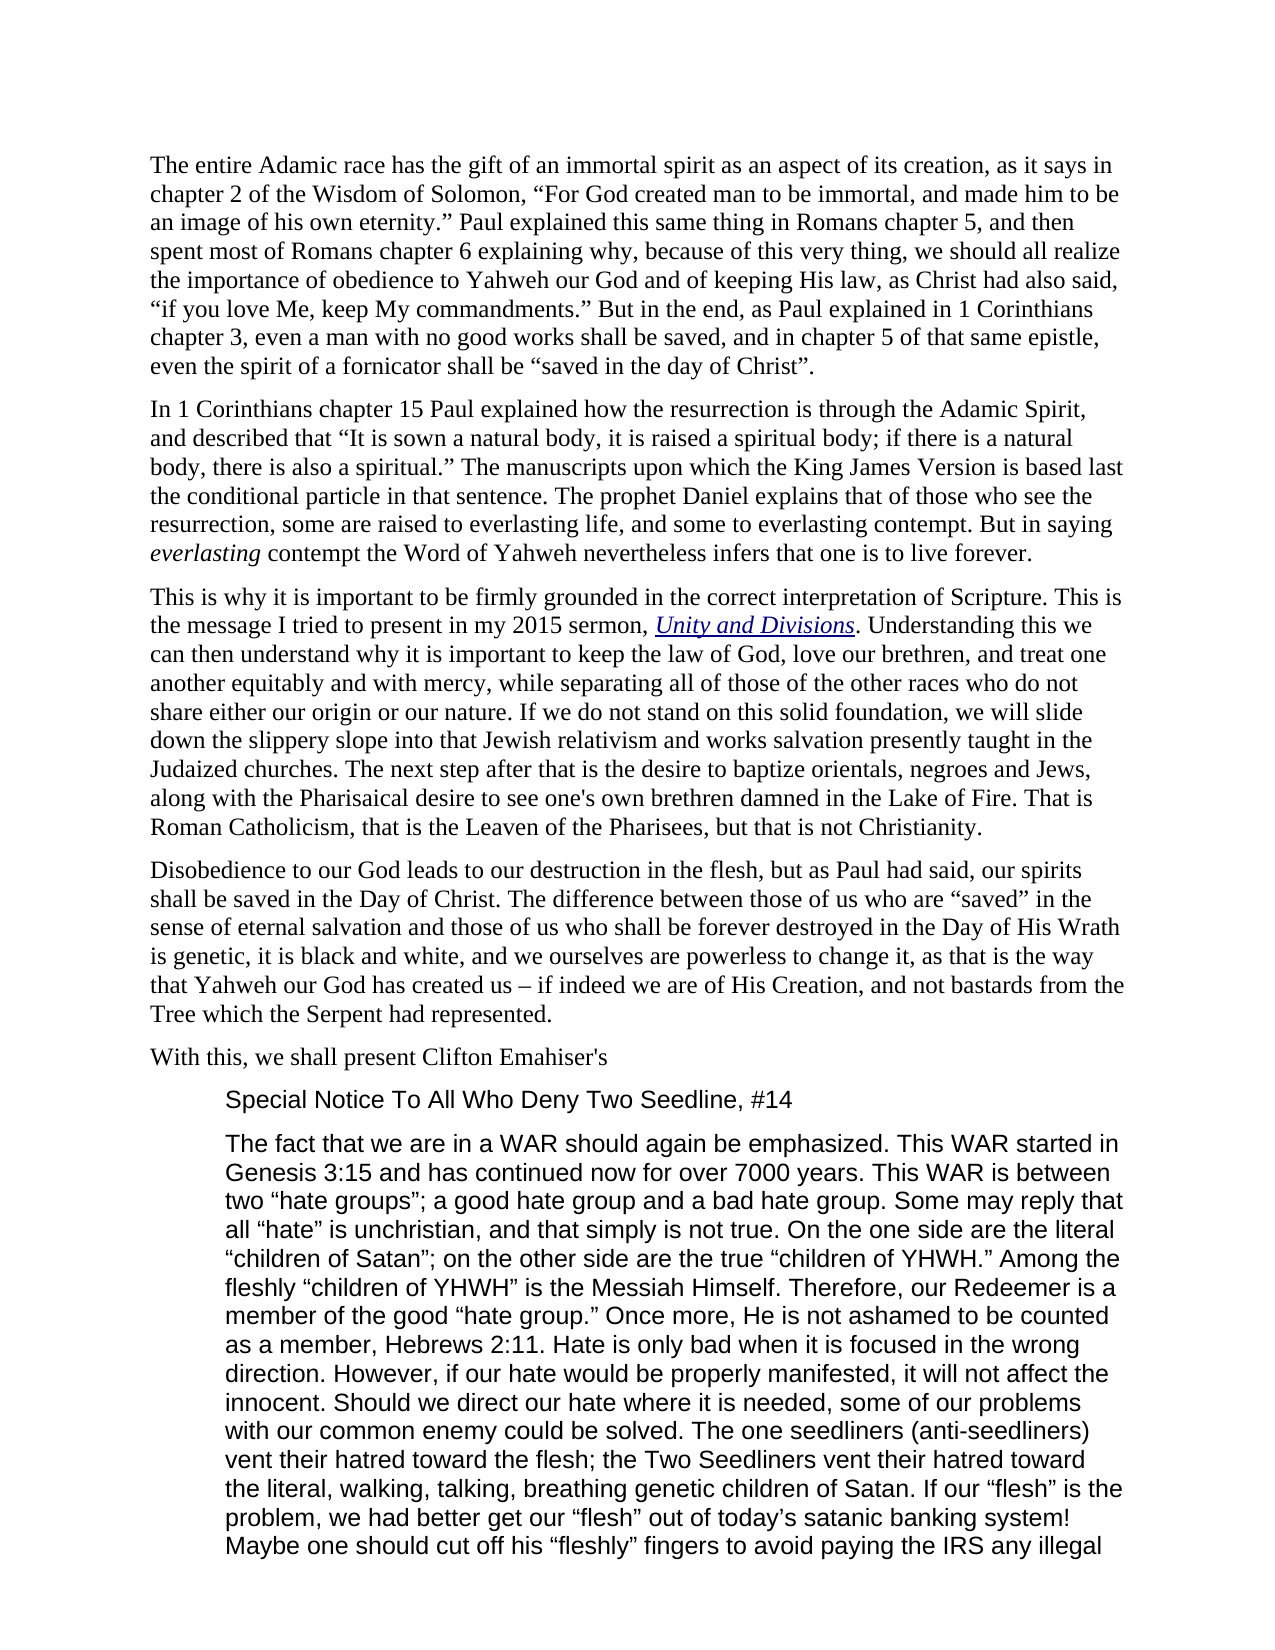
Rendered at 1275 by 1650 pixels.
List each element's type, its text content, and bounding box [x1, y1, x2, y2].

text The fact that we are in a WAR should again be emphasized. This WAR started in Genesis 3:15 and has continued now for over 7000 years. This WAR is between two “hate groups”; a good hate group and a bad hate group. Some may reply that all “hate” is unchristian, and that simply is not true. On the one side are the literal “children of Satan”; on the other side are the true “children of YHWH.” Among the fleshly “children of YHWH” is the Messiah Himself. Therefore, our Redeemer is a member of the good “hate group.” Once more, He is not ashamed to be counted as a member, Hebrews 2:11. Hate is only bad when it is focused in the wrong direction. However, if our hate would be properly manifested, it will not affect the innocent. Should we direct our hate where it is needed, some of our problems with our common enemy could be solved. The one seedliners (anti-seedliners) vent their hatred toward the flesh; the Two Seedliners vent their hatred toward the literal, walking, talking, breathing genetic children of Satan. If our “flesh” is the problem, we had better get our “flesh” out of today’s satanic banking system! Maybe one should cut off his “fleshly” fingers to avoid paying the IRS any illegal [225, 1129, 1125, 1560]
text With this, we shall present Clifton Emahiser's [150, 1042, 1125, 1071]
text In 1 Corinthians chapter 15 Paul explained how the resurrection is through the Adamic Spirit, and described that “It is sown a natural body, it is raised a spiritual body; if there is a natural body, there is also a spiritual.” The manuscripts upon which the King James Version is based last the conditional particle in that sentence. The prophet Daniel explains that of those who see the resurrection, some are raised to everlasting life, and some to everlasting contempt. But in saying everlasting contempt the Word of Yahweh nevertheless infers that one is to live forever. [150, 394, 1125, 567]
text Disobedience to our God leads to our destruction in the flesh, but as Paul had said, our spirits shall be saved in the Day of Christ. The difference between those of us who are “saved” in the sense of eternal salvation and those of us who shall be forever destroyed in the Day of His Wrath is genetic, it is black and white, and we ourselves are powerless to change it, as that is the way that Yahweh our God has created us – if indeed we are of His Creation, and not bastards from the Tree which the Serpent had represented. [150, 855, 1125, 1027]
text The entire Adamic race has the gift of an immortal spirit as an aspect of its creation, as it says in chapter 2 of the Wisdom of Solomon, “For God created man to be immortal, and made him to be an image of his own eternity.” Paul explained this same thing in Romans chapter 5, and then spent most of Romans chapter 6 explaining why, because of this very thing, we should all realize the importance of obedience to Yahweh our God and of keeping His law, as Christ had also said, “if you love Me, keep My commandments.” But in the end, as Paul explained in 1 Corinthians chapter 3, even a man with no good works shall be saved, and in chapter 5 of that same epistle, even the spirit of a fornicator shall be “saved in the day of Christ”. [150, 150, 1125, 380]
text Special Notice To All Who Deny Two Seedline, #14 [225, 1085, 1125, 1114]
text This is why it is important to be firmly grounded in the correct interpretation of Scripture. This is the message I tried to present in my 2015 sermon, Unity and Divisions. Understanding this we can then understand why it is important to keep the law of God, love our brethren, and treat one another equitably and with mercy, while separating all of those of the other races who do not share either our origin or our nature. If we do not stand on this solid foundation, we will slide down the slippery slope into that Jewish relativism and works salvation presently taught in the Judaized churches. The next step after that is the desire to baptize orientals, negroes and Jews, along with the Pharisaical desire to see one's own brethren damned in the Lake of Fire. That is Roman Catholicism, that is the Leaven of the Pharisees, but that is not Christianity. [150, 582, 1125, 840]
